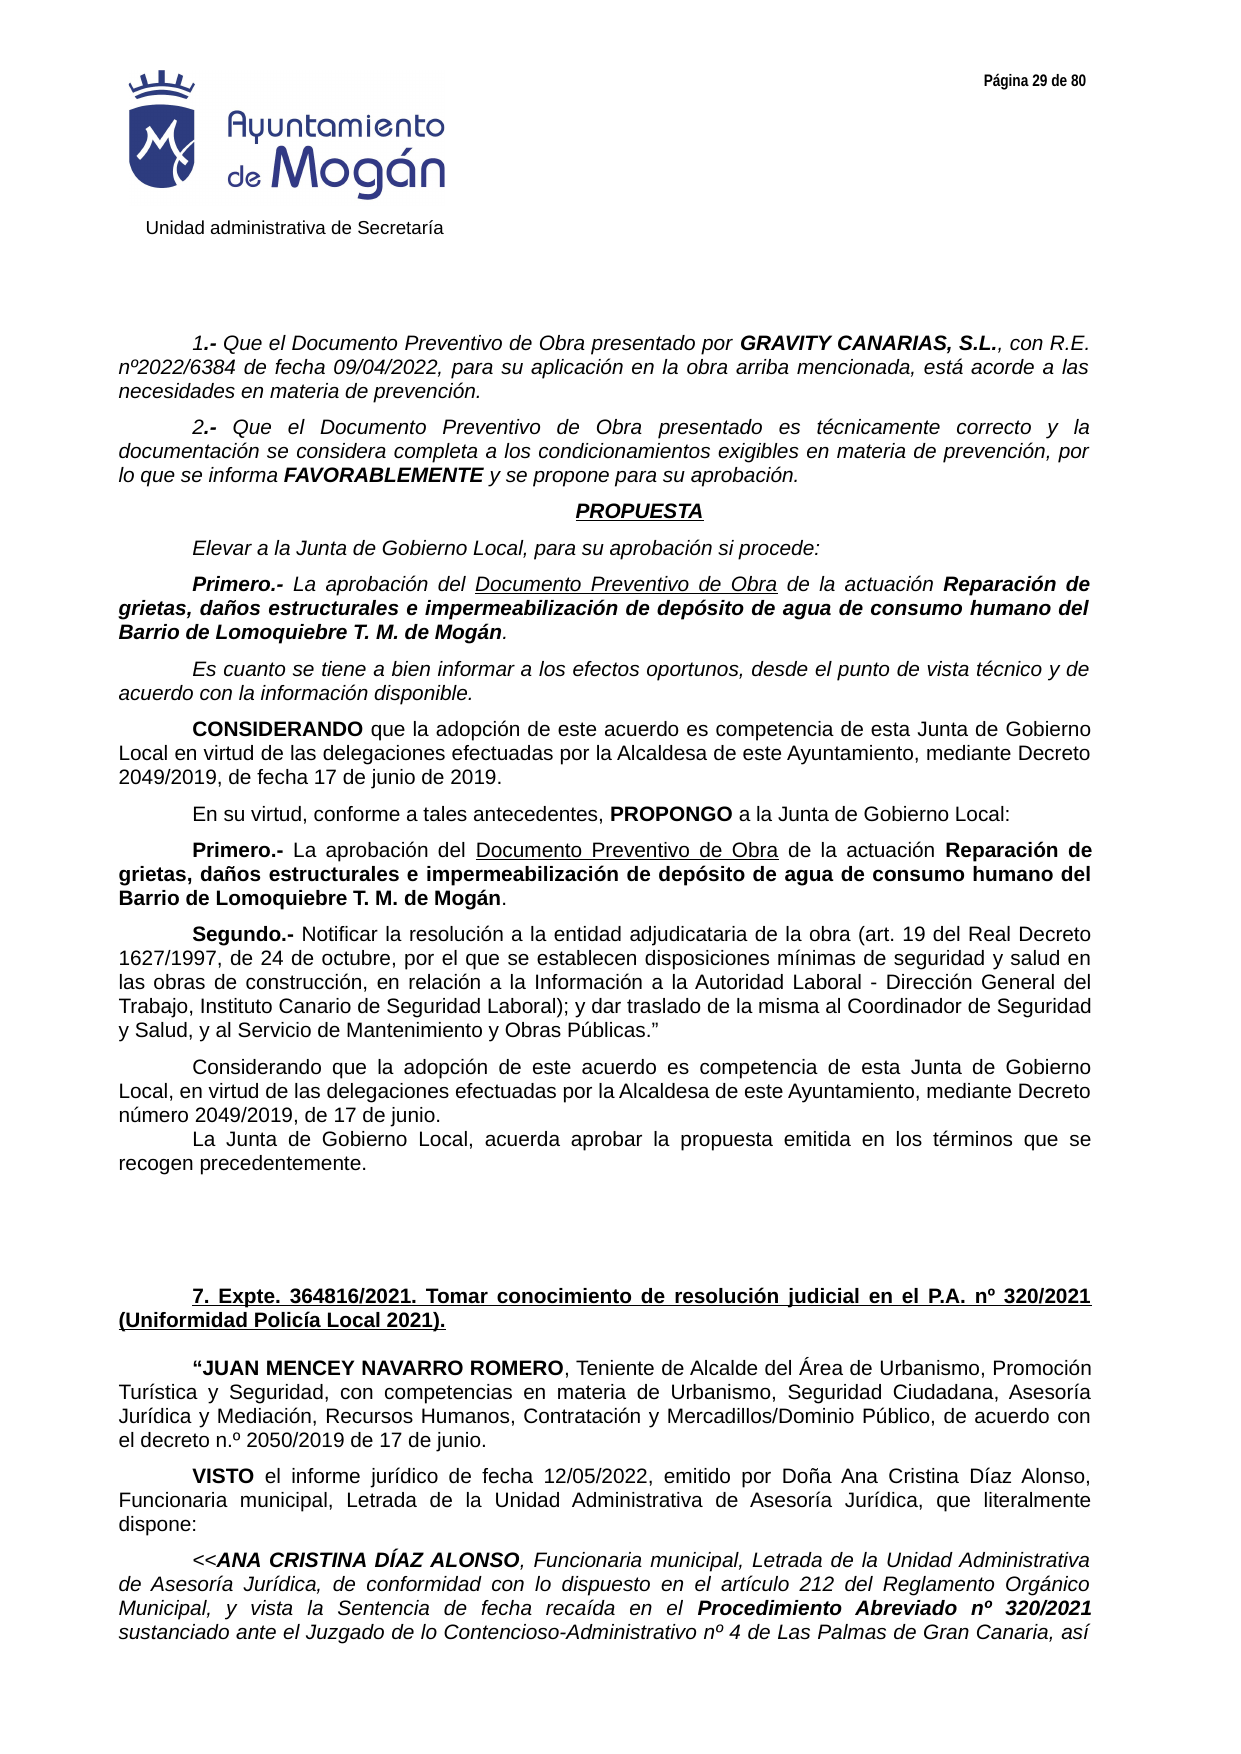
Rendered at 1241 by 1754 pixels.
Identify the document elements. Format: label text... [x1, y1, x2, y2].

text <<ANA CRISTINA DÍAZ ALONSO, Funcionaria municipal, Letrada de la Unidad Administrativa de Asesoría Jurídica, de conformidad con lo dispuesto en el artículo 212 del Reglamento Orgánico Municipal, y vista la Sentencia de fecha recaída en el Procedimiento Abreviado nº 320/2021 sustanciado ante el Juzgado de lo Contencioso-Administrativo nº 4 de Las Palmas de Gran Canaria, así [118, 1548, 1092, 1644]
text Elevar a la Junta de Gobierno Local, para su aprobación si procede: [118, 536, 1092, 560]
text Considerando que la adopción de este acuerdo es competencia de esta Junta de Gobierno Local, en virtud de las delegaciones efectuadas por la Alcaldesa de este Ayuntamiento, mediante Decreto número 2049/2019, de 17 de junio. [118, 1054, 1092, 1126]
text Segundo.- Notificar la resolución a la entidad adjudicataria de la obra (art. 19 del Real Decreto 1627/1997, de 24 de octubre, por el que se establecen disposiciones mínimas de seguridad y salud en las obras de construcción, en relación a la Información a la Autoridad Laboral - Dirección General del Trabajo, Instituto Canario de Seguridad Laboral); y dar traslado de la misma al Coordinador de Seguridad y Salud, y al Servicio de Mantenimiento y Obras Públicas.” [118, 922, 1092, 1042]
text En su virtud, conforme a tales antecedentes, PROPONGO a la Junta de Gobierno Local: [118, 801, 1092, 825]
picture [128, 70, 445, 206]
text VISTO el informe jurídico de fecha 12/05/2022, emitido por Doña Ana Cristina Díaz Alonso, Funcionaria municipal, Letrada de la Unidad Administrativa de Asesoría Jurídica, que literalmente dispone: [118, 1464, 1092, 1536]
text 7. Expte. 364816/2021. Tomar conocimiento de resolución judicial en el P.A. nº 320/2021 (Uniformidad Policía Local 2021). [118, 1284, 1092, 1332]
text Primero.- La aprobación del Documento Preventivo de Obra de la actuación Reparación de grietas, daños estructurales e impermeabilización de depósito de agua de consumo humano del Barrio de Lomoquiebre T. M. de Mogán. [118, 838, 1092, 910]
text 1.- Que el Documento Preventivo de Obra presentado por GRAVITY CANARIAS, S.L., con R.E. nº2022/6384 de fecha 09/04/2022, para su aplicación en la obra arriba mencionada, está acorde a las necesidades en materia de prevención. [118, 331, 1092, 402]
text CONSIDERANDO que la adopción de este acuerdo es competencia de esta Junta de Gobierno Local en virtud de las delegaciones efectuadas por la Alcaldesa de este Ayuntamiento, mediante Decreto 2049/2019, de fecha 17 de junio de 2019. [118, 717, 1092, 789]
text La Junta de Gobierno Local, acuerda aprobar la propuesta emitida en los términos que se recogen precedentemente. [118, 1126, 1092, 1174]
text Primero.- La aprobación del Documento Preventivo de Obra de la actuación Reparación de grietas, daños estructurales e impermeabilización de depósito de agua de consumo humano del Barrio de Lomoquiebre T. M. de Mogán. [118, 572, 1092, 644]
text PROPUESTA [118, 499, 1092, 523]
text 2.- Que el Documento Preventivo de Obra presentado es técnicamente correcto y la documentación se considera completa a los condicionamientos exigibles en materia de prevención, por lo que se informa FAVORABLEMENTE y se propone para su aprobación. [118, 415, 1092, 487]
text “JUAN MENCEY NAVARRO ROMERO, Teniente de Alcalde del Área de Urbanismo, Promoción Turística y Seguridad, con competencias en materia de Urbanismo, Seguridad Ciudadana, Asesoría Jurídica y Mediación, Recursos Humanos, Contratación y Mercadillos/Dominio Público, de acuerdo con el decreto n.º 2050/2019 de 17 de junio. [118, 1356, 1092, 1451]
text Es cuanto se tiene a bien informar a los efectos oportunos, desde el punto de vista técnico y de acuerdo con la información disponible. [118, 657, 1092, 704]
